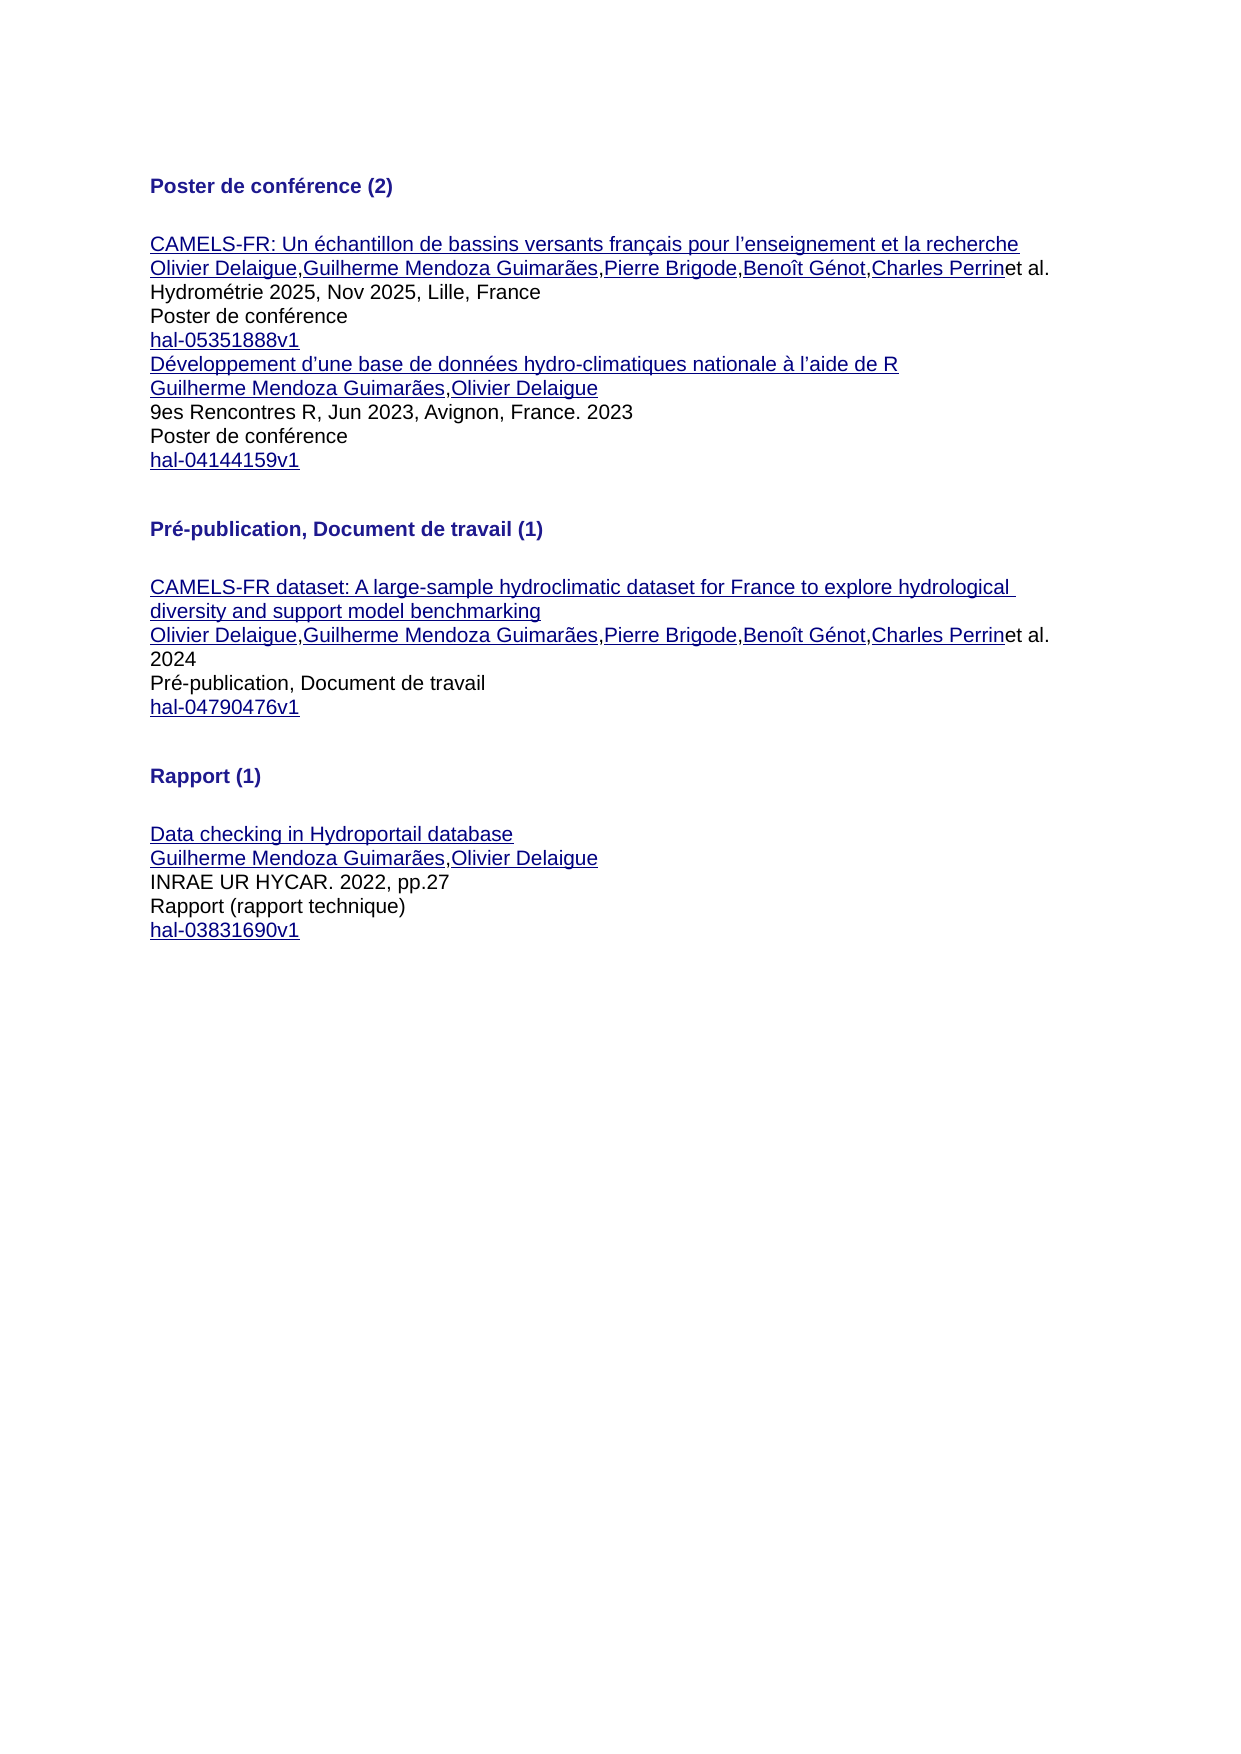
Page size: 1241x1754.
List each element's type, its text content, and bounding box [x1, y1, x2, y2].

subtitle Poster de conférence (2) [150, 174, 1090, 198]
table_cell Développement d’une base de données hydro-climatiques nationale à l’aide de R Guilherme Mendoza Guimarães,Olivier Delaigue 9es Rencontres R, Jun 2023, Avignon, France. 2023 Poster de conférence hal-04144159v1 [150, 352, 1090, 472]
table_header CAMELS-FR: Un échantillon de bassins versants français pour l’enseignement et la recherche Olivier Delaigue,Guilherme Mendoza Guimarães,Pierre Brigode,Benoît Génot,Charles Perrinet al. Hydrométrie 2025, Nov 2025, Lille, France Poster de conférence hal-05351888v1 [150, 232, 1090, 352]
table_header CAMELS-FR dataset: A large-sample hydroclimatic dataset for France to explore hydrological diversity and support model benchmarking Olivier Delaigue,Guilherme Mendoza Guimarães,Pierre Brigode,Benoît Génot,Charles Perrinet al. 2024 Pré-publication, Document de travail hal-04790476v1 [150, 575, 1090, 719]
table_header Data checking in Hydroportail database Guilherme Mendoza Guimarães,Olivier Delaigue INRAE UR HYCAR. 2022, pp.27 Rapport (rapport technique) hal-03831690v1 [150, 822, 1090, 942]
subtitle Rapport (1) [150, 763, 1090, 787]
subtitle Pré-publication, Document de travail (1) [150, 517, 1090, 541]
